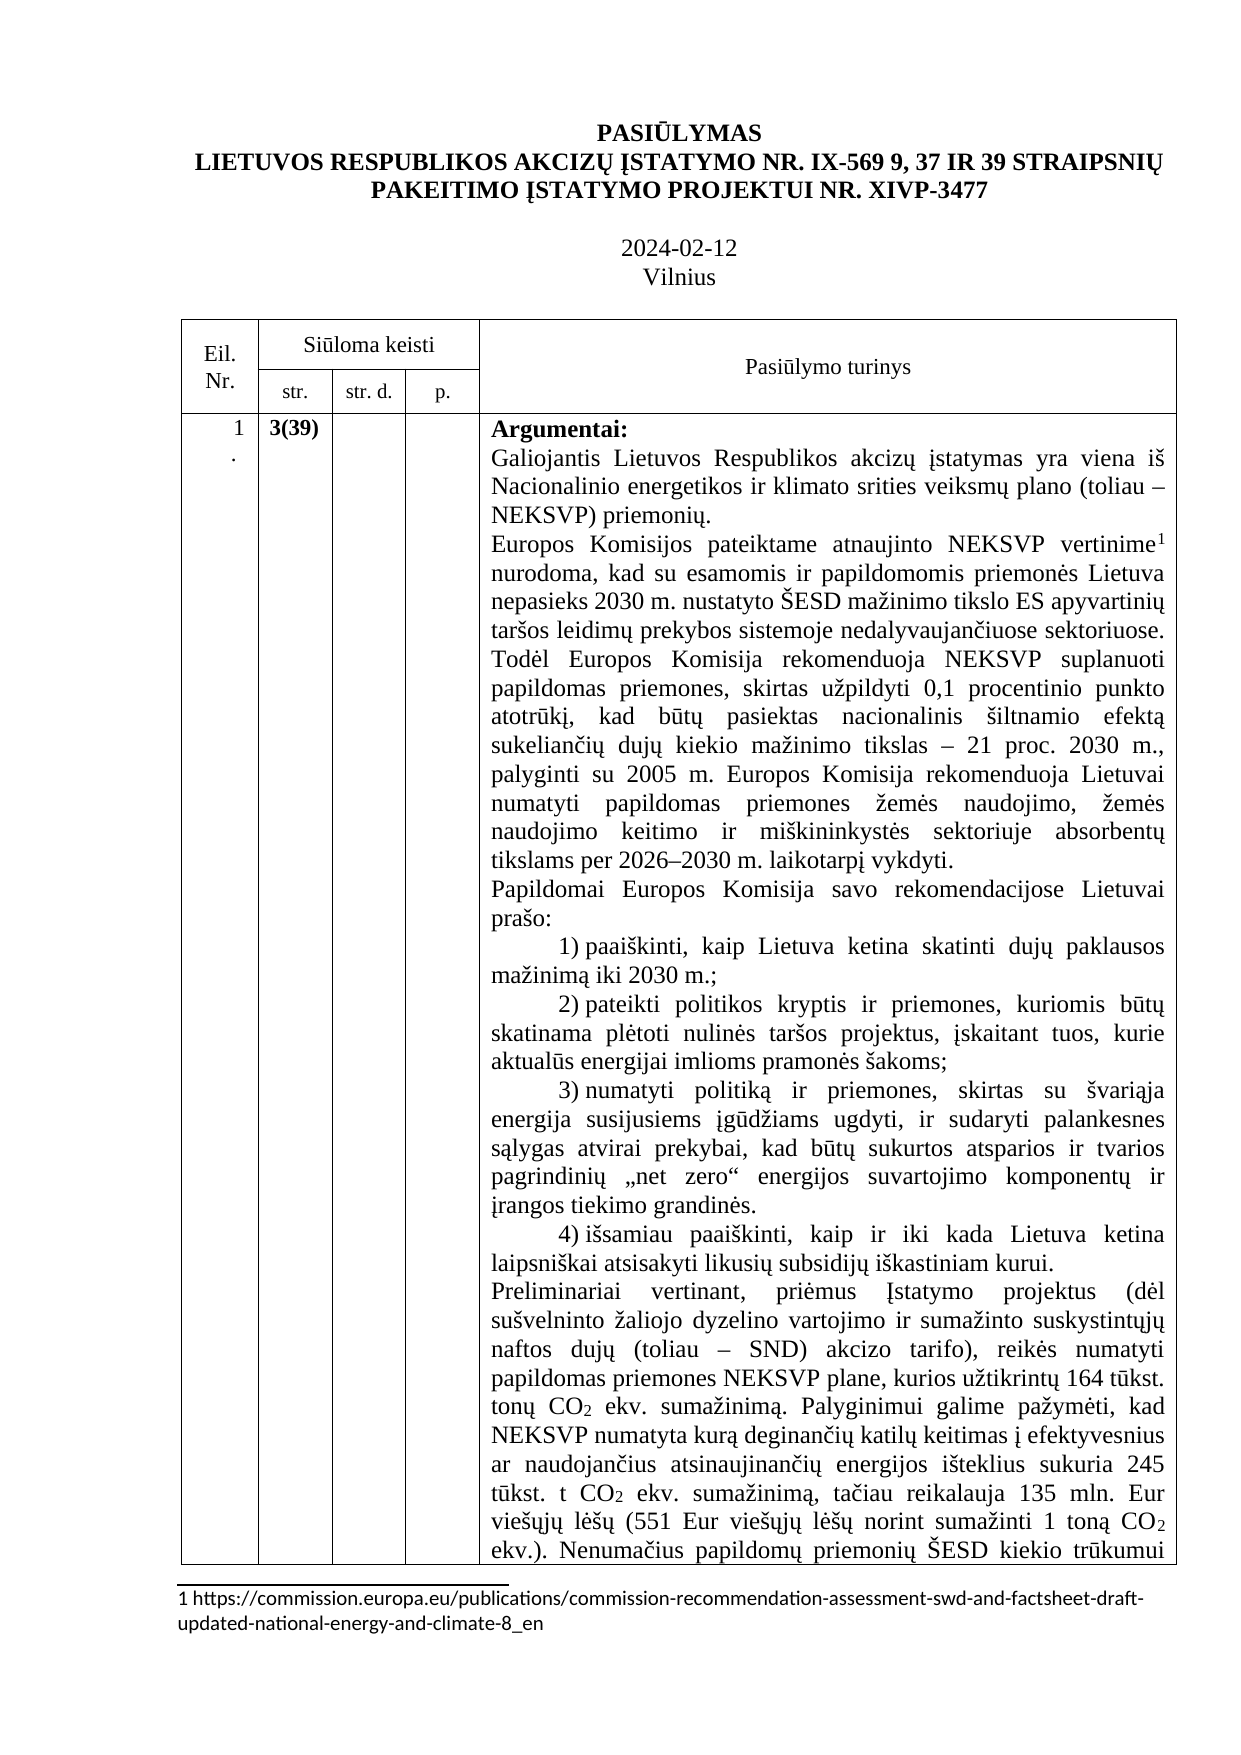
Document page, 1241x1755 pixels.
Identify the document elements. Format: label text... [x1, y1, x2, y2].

table_cell Argumentai: Galiojantis Lietuvos Respublikos akcizų įstatymas yra viena iš Nacionalinio energetikos ir klimato srities veiksmų plano (toliau – NEKSVP) priemonių. Europos Komisijos pateiktame atnaujinto NEKSVP vertinime nurodoma, kad su esamomis ir papildomomis priemonės Lietuva nepasieks 2030 m. nustatyto ŠESD mažinimo tikslo ES apyvartinių taršos leidimų prekybos sistemoje nedalyvaujančiuose sektoriuose. Todėl Europos Komisija rekomenduoja NEKSVP suplanuoti papildomas priemones, skirtas užpildyti 0,1 procentinio punkto atotrūkį, kad būtų pasiektas nacionalinis šiltnamio efektą sukeliančių dujų kiekio mažinimo tikslas – 21 proc. 2030 m., palyginti su 2005 m. Europos Komisija rekomenduoja Lietuvai numatyti papildomas priemones žemės naudojimo, žemės naudojimo keitimo ir miškininkystės sektoriuje absorbentų tikslams per 2026–2030 m. laikotarpį vykdyti. Papildomai Europos Komisija savo rekomendacijose Lietuvai prašo: paaiškinti, kaip Lietuva ketina skatinti dujų paklausos mažinimą iki 2030 m.; pateikti politikos kryptis ir priemones, kuriomis būtų skatinama plėtoti nulinės taršos projektus, įskaitant tuos, kurie aktualūs energijai imlioms pramonės šakoms; numatyti politiką ir priemones, skirtas su švariąja energija susijusiems įgūdžiams ugdyti, ir sudaryti palankesnes sąlygas atvirai prekybai, kad būtų sukurtos atsparios ir tvarios pagrindinių „net zero“ energijos suvartojimo komponentų ir įrangos tiekimo grandinės. išsamiau paaiškinti, kaip ir iki kada Lietuva ketina laipsniškai atsisakyti likusių subsidijų iškastiniam kurui. Preliminariai vertinant, priėmus Įstatymo projektus (dėl sušvelninto žaliojo dyzelino vartojimo ir sumažinto suskystintųjų naftos dujų (toliau – SND) akcizo tarifo), reikės numatyti papildomas priemones NEKSVP plane, kurios užtikrintų 164 tūkst. tonų CO2 ekv. sumažinimą. Palyginimui galime pažymėti, kad NEKSVP numatyta kurą deginančių katilų keitimas į efektyvesnius ar naudojančius atsinaujinančių energijos išteklius sukuria 245 tūkst. t CO2 ekv. sumažinimą, tačiau reikalauja 135 mln. Eur viešųjų lėšų (551 Eur viešųjų lėšų norint sumažinti 1 toną CO2 ekv.). Nenumačius papildomų priemonių ŠESD kiekio trūkumui [480, 414, 1176, 1564]
text Vilnius [177, 262, 1181, 291]
table_cell [406, 414, 479, 1564]
text LIETUVOS RESPUBLIKOS AKCIZŲ ĮSTATYMO NR. IX-569 9, 37 IR 39 STRAIPSNIŲ PAKEITIMO ĮSTATYMO PROJEKTUI NR. XIVP-3477 [177, 147, 1181, 204]
table_header Pasiūlymo turinys [480, 320, 1176, 413]
text 2024-02-12 [177, 233, 1181, 262]
table_header Eil. Nr. [182, 320, 258, 413]
table_cell 3(39) [259, 414, 332, 1564]
table_cell str. [259, 370, 332, 413]
table_header Siūloma keisti [259, 320, 479, 368]
table_cell p. [406, 370, 479, 413]
table_cell [333, 414, 405, 1564]
table_cell str. d. [333, 370, 405, 413]
text PASIŪLYMAS [177, 118, 1181, 147]
table_cell [182, 414, 258, 1564]
